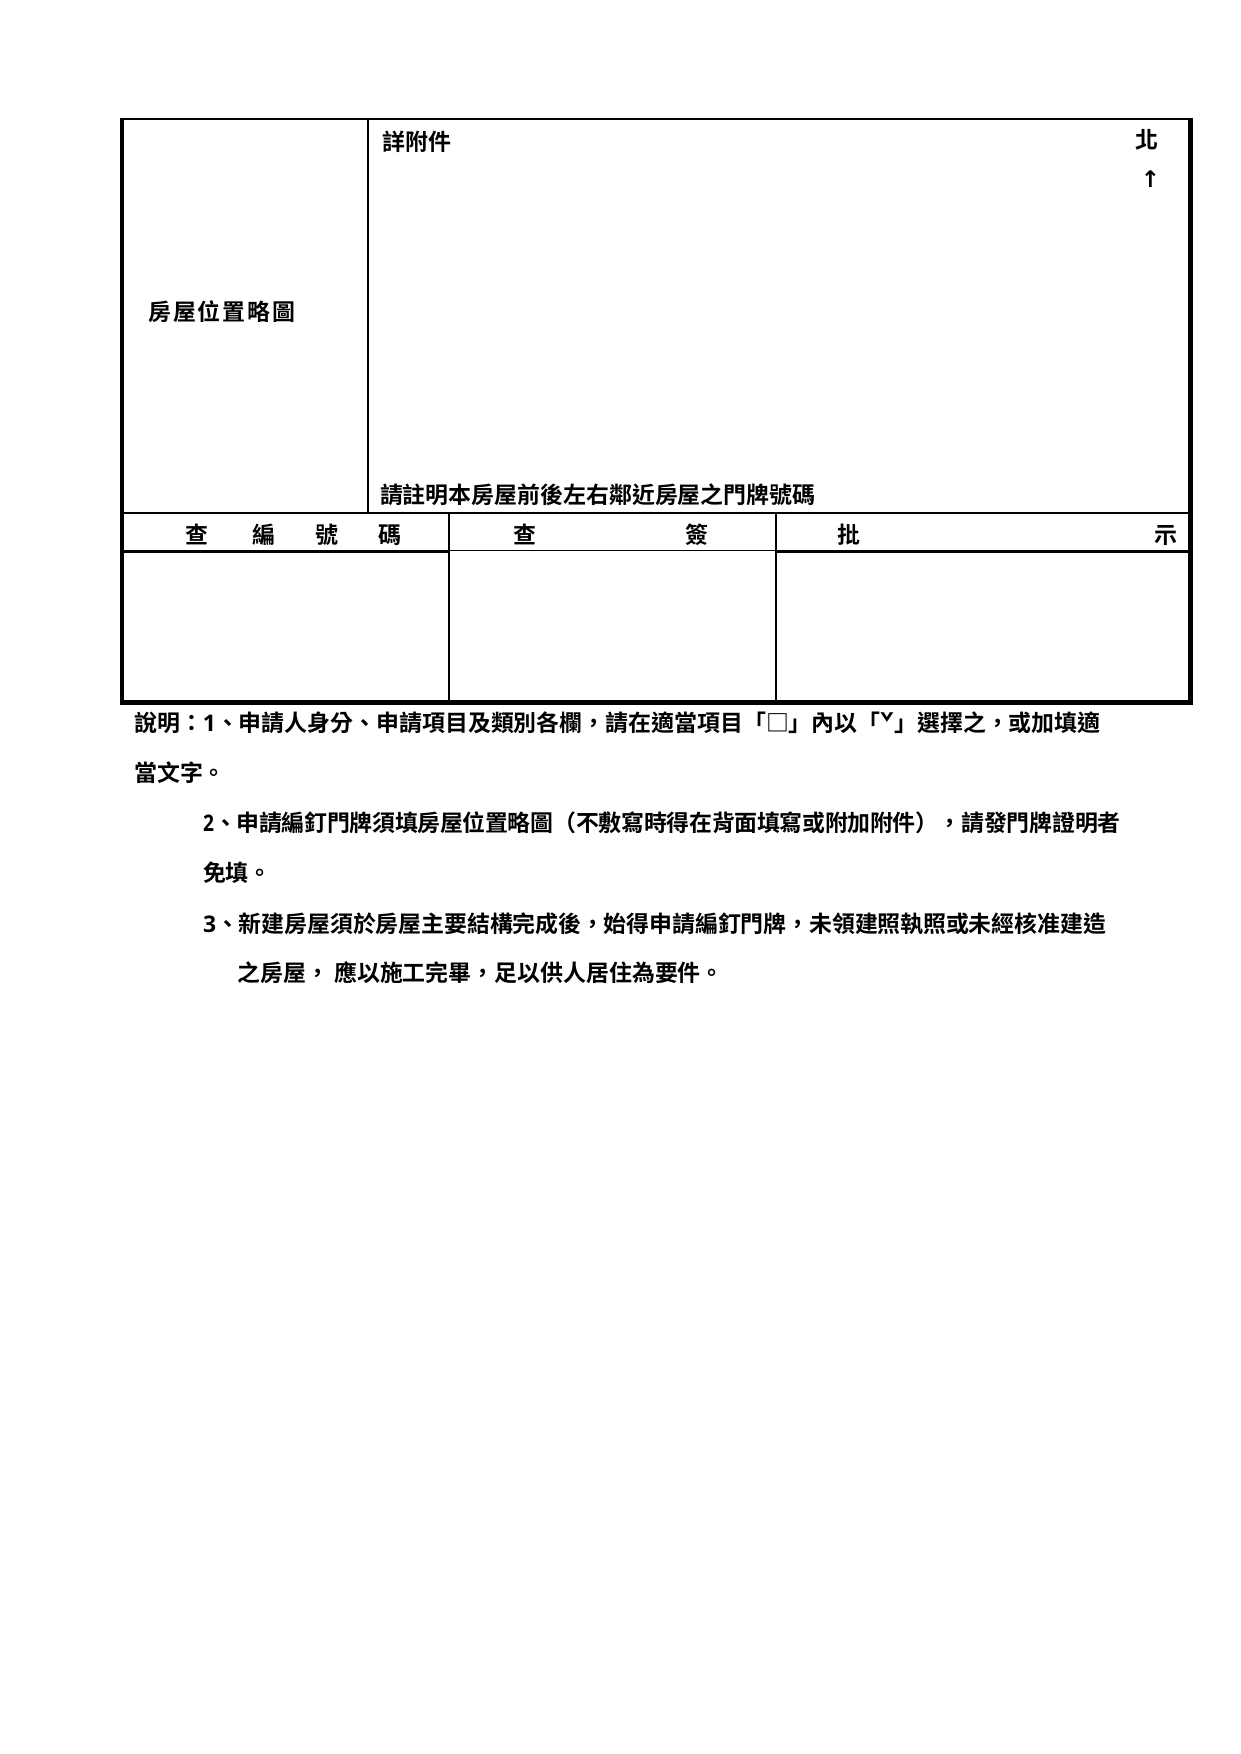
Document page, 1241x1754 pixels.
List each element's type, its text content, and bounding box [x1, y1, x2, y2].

table_cell [450, 551, 775, 700]
table_cell [907, 120, 1123, 512]
table_cell 房屋位置略圖 [124, 120, 367, 512]
table_cell 碼 [349, 514, 448, 550]
table_cell 查 簽 [450, 514, 775, 550]
table_cell 號 [271, 514, 348, 550]
text 2、申請編釘門牌須填房屋位置略圖（不敷寫時得在背面填寫或附加附件），請發門牌證明者免填。 [203, 805, 1122, 888]
text 3、新建房屋須於房屋主要結構完成後，始得申請編釘門牌，未領建照執照或未經核准建造之房屋， 應以施工完畢，足以供人居住為要件。 [203, 905, 1108, 988]
table_cell 批 [777, 514, 907, 550]
table_cell [777, 553, 1188, 700]
table_cell 北 ↑ [1124, 120, 1188, 512]
table_cell 詳附件 請註明本房屋前後左右鄰近房屋之門牌號碼 [369, 120, 907, 512]
text 說明：1、申請人身分、申請項目及類別各欄，請在適當項目「□」內以「ˇ」選擇之，或加填適當文字。 [134, 705, 1122, 788]
table_cell [907, 514, 1123, 550]
table_cell 查 [124, 514, 232, 550]
table_cell 示 [1124, 514, 1188, 550]
table_cell [124, 553, 448, 700]
table_cell 編 [232, 514, 271, 550]
